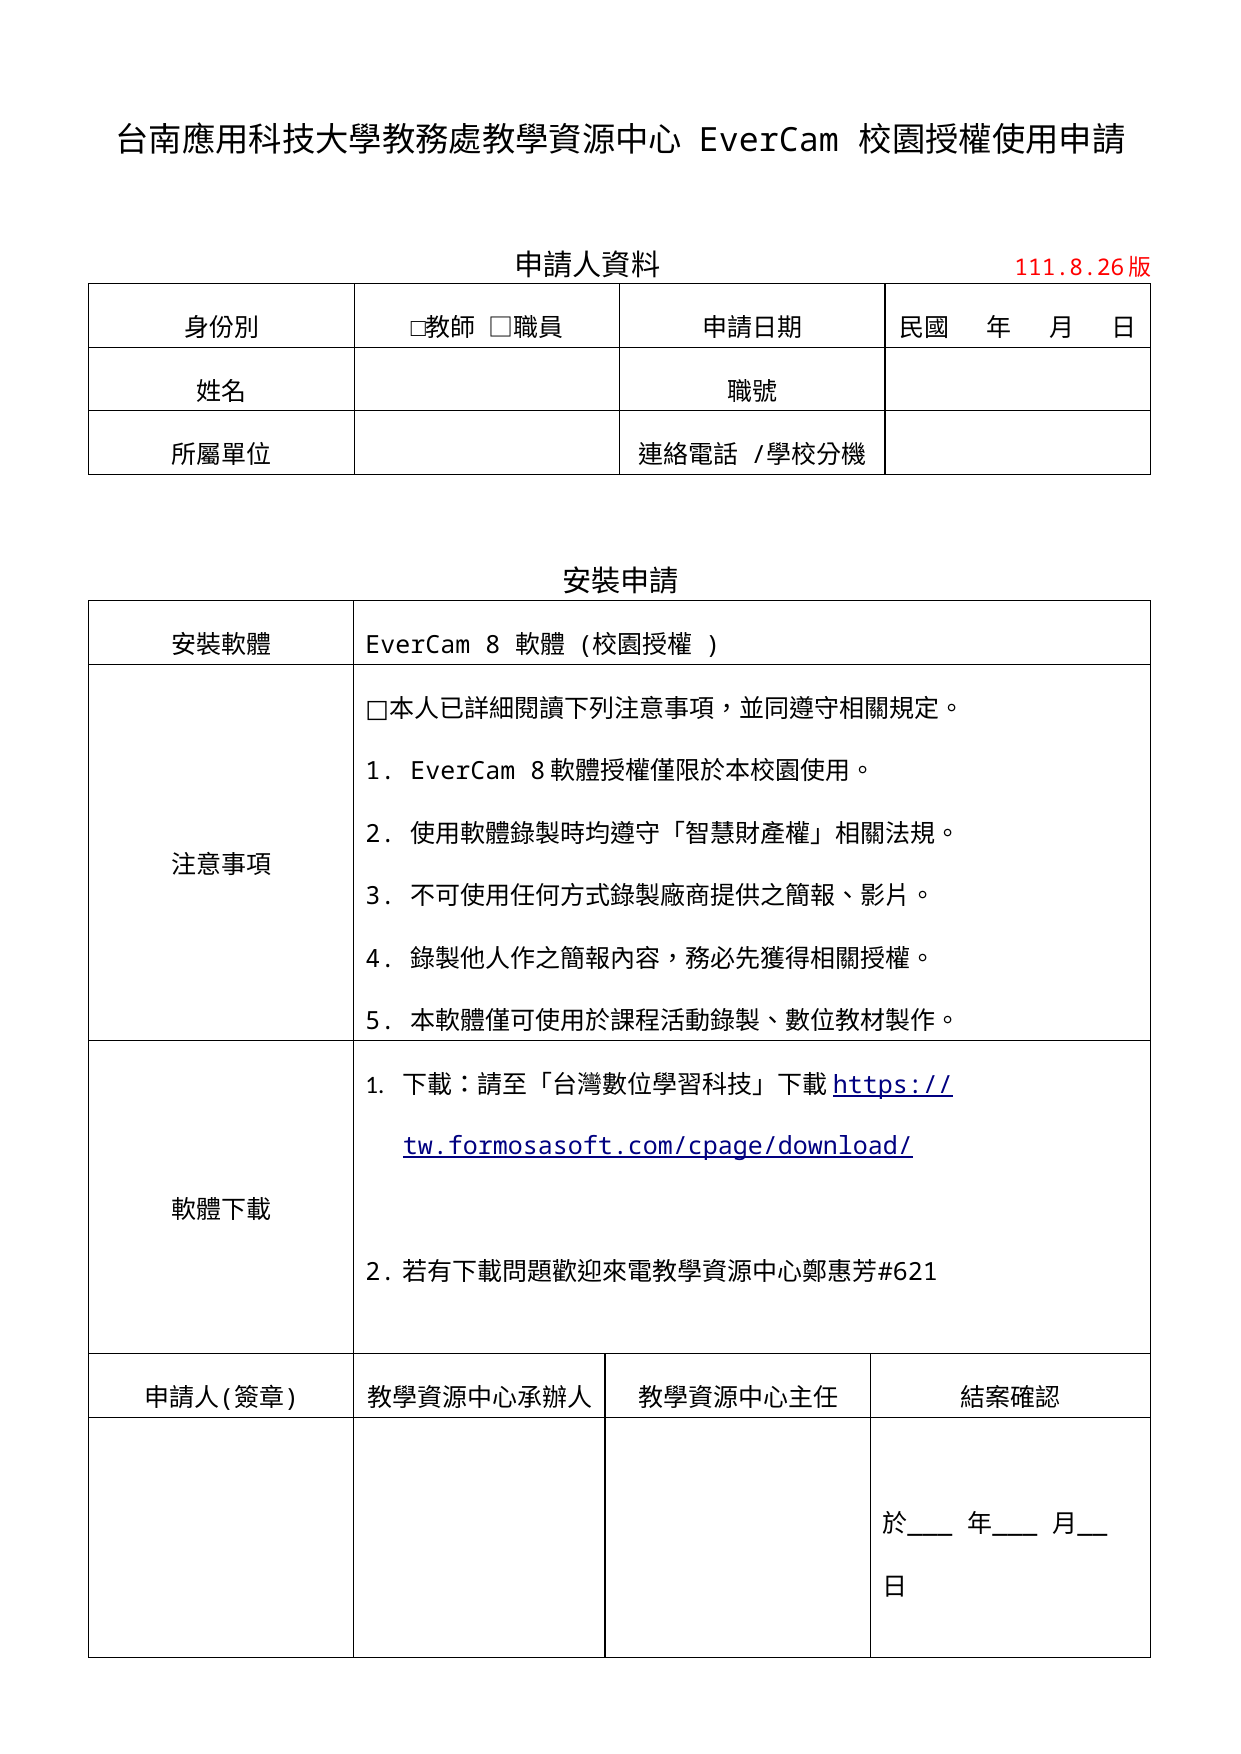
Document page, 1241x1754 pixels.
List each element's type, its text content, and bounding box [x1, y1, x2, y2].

table_cell [886, 348, 1150, 410]
table_cell 下載：請至「台灣數位學習科技」下載https://tw.formosasoft.com/cpage/download/ 若有下載問題歡迎來電教學資源中心鄭惠芳#621 [354, 1041, 1150, 1353]
table_cell 連絡電話 /學校分機 [620, 411, 884, 474]
table_header 申請日期 [620, 284, 884, 347]
table_cell 姓名 [89, 348, 354, 410]
text 台南應用科技大學教務處教學資源中心 EverCam 校園授權使用申請 [89, 96, 1152, 158]
text 安裝申請 [89, 537, 1152, 600]
text 申請人資料 111.8.26版 [89, 221, 1152, 283]
table_cell [355, 411, 619, 474]
table_cell [89, 1418, 353, 1657]
table_header 身份別 [89, 284, 354, 347]
table_cell [355, 348, 619, 410]
table_cell 結案確認 [871, 1354, 1150, 1417]
table_cell 教學資源中心主任 [606, 1354, 870, 1417]
table_cell 注意事項 [89, 665, 353, 1039]
table_header 民國 年 月 日 [886, 284, 1150, 347]
table_cell 職號 [620, 348, 884, 410]
table_cell [606, 1418, 870, 1657]
table_cell [354, 1418, 604, 1657]
table_cell □本人已詳細閱讀下列注意事項，並同遵守相關規定。 1. EverCam 8軟體授權僅限於本校園使用。 2. 使用軟體錄製時均遵守「智慧財產權」相關法規。 3. 不可使用任何方式錄製廠商提供之簡報、影片。 4. 錄製他人作之簡報內容，務必先獲得相關授權。 5. 本軟體僅可使用於課程活動錄製、數位教材製作。 [354, 665, 1150, 1039]
table_cell [886, 411, 1150, 474]
table_cell 申請人(簽章) [89, 1354, 353, 1417]
table_cell 軟體下載 [89, 1041, 353, 1353]
table_header EverCam 8 軟體 (校園授權 ) [354, 601, 1150, 663]
table_header 安裝軟體 [89, 601, 353, 663]
table_cell 於___ 年___ 月__ 日 [871, 1418, 1150, 1657]
table_cell 所屬單位 [89, 411, 354, 474]
table_cell 教學資源中心承辦人 [354, 1354, 604, 1417]
table_header □教師 □職員 [355, 284, 619, 347]
